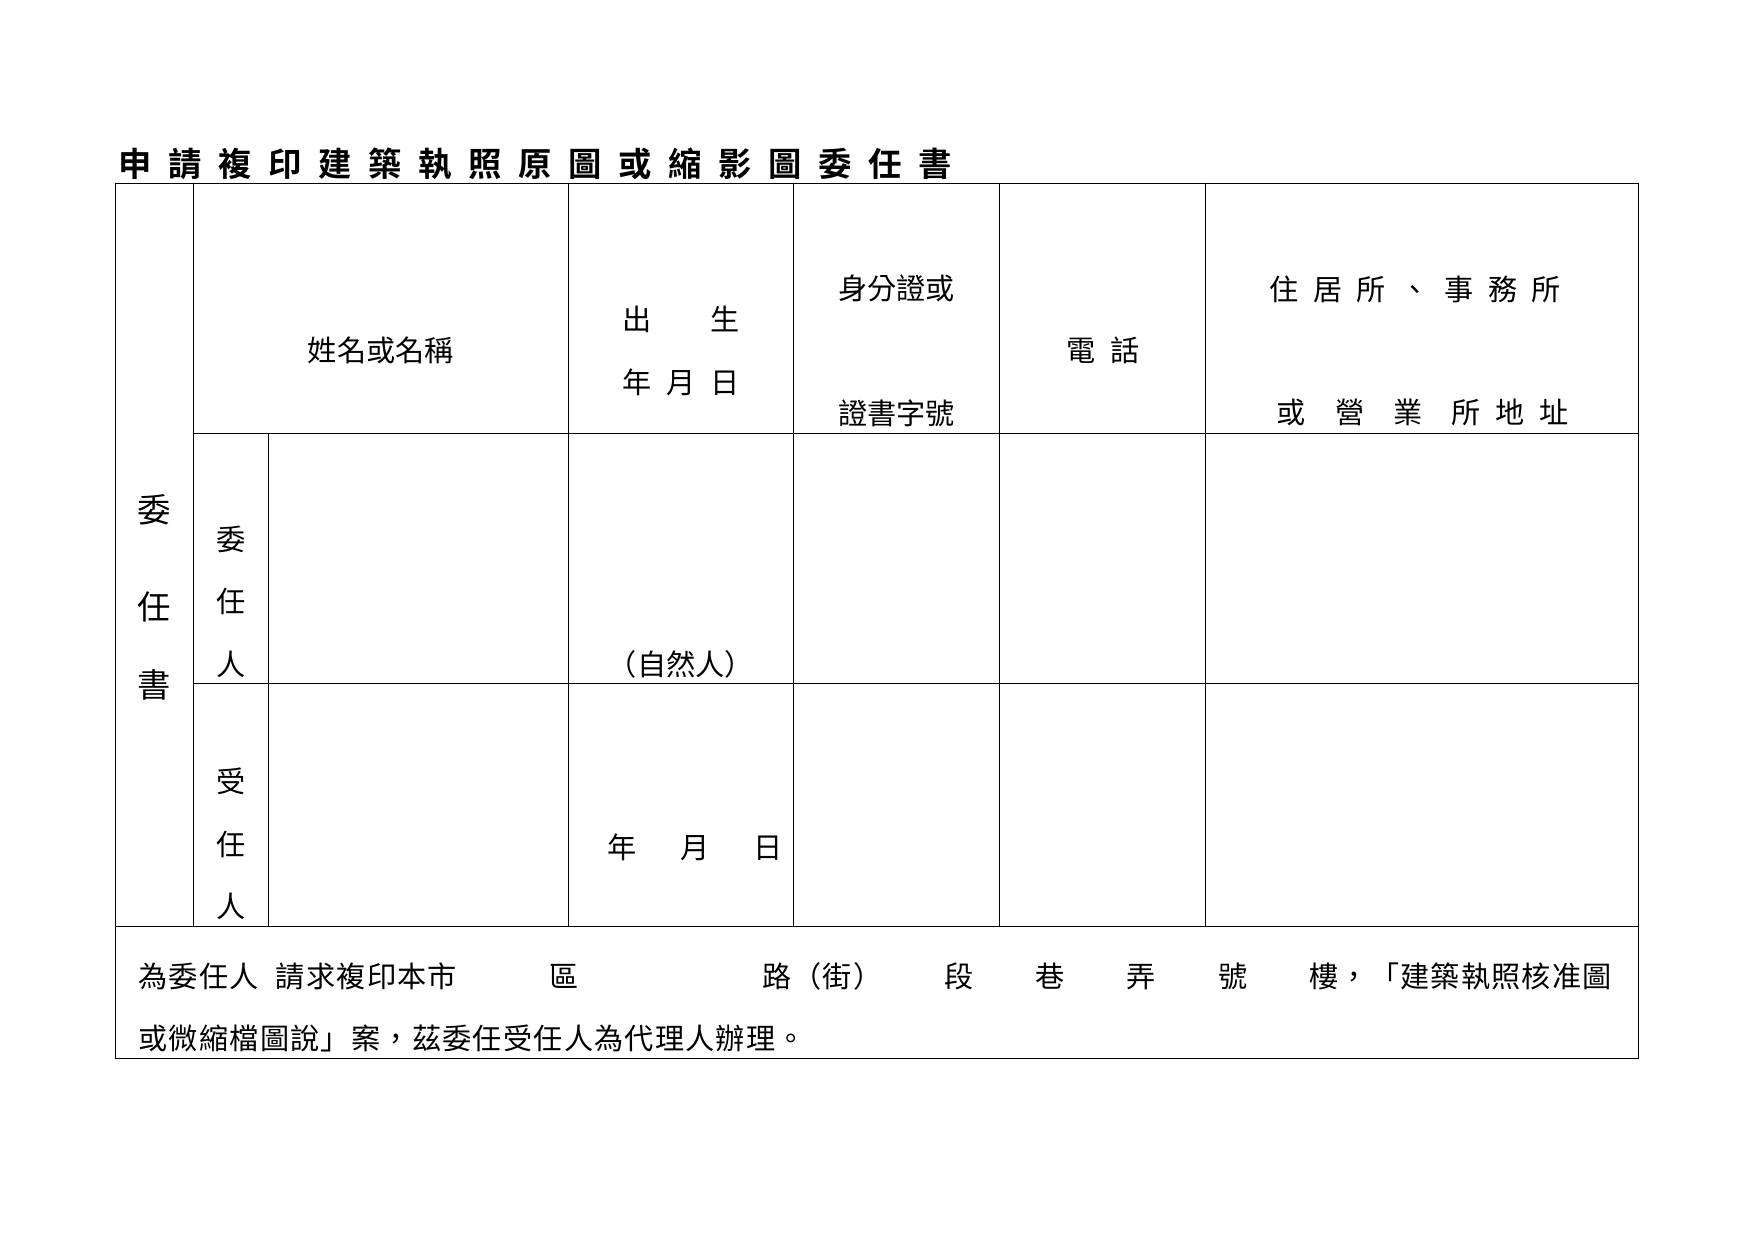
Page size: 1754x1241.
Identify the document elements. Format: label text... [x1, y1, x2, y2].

table_cell [269, 684, 568, 926]
table_cell [1000, 434, 1205, 683]
table_header 姓名或名稱 [194, 184, 568, 432]
table_cell 受 任 人 [194, 684, 268, 926]
table_header 電 話 [1000, 184, 1205, 432]
table_cell [269, 434, 568, 683]
table_cell [1206, 434, 1638, 683]
table_cell [794, 684, 999, 926]
table_cell 委 任 人 [194, 434, 268, 683]
table_cell [1000, 684, 1205, 926]
table_cell [794, 434, 999, 683]
table_cell （自然人） [569, 434, 793, 683]
table_header 身分證或 證書字號 [794, 184, 999, 432]
table_header 出 生 年 月 日 [569, 184, 793, 432]
text 申 請 複 印 建 築 執 照 原 圖 或 縮 影 圖 委 任 書 [118, 120, 1636, 183]
table_header 住 居 所 、 事 務 所 或 營 業 所 地 址 [1206, 184, 1638, 432]
table_cell 為委任人 請求複印本市 區 路（街） 段 巷 弄 號 樓，「建築執照核准圖或微縮檔圖說」案，茲委任受任人為代理人辦理。 [116, 927, 1638, 1058]
table_cell 年 月 日 [569, 684, 793, 926]
table_header 委 任 書 [116, 184, 193, 926]
table_cell [1206, 684, 1638, 926]
